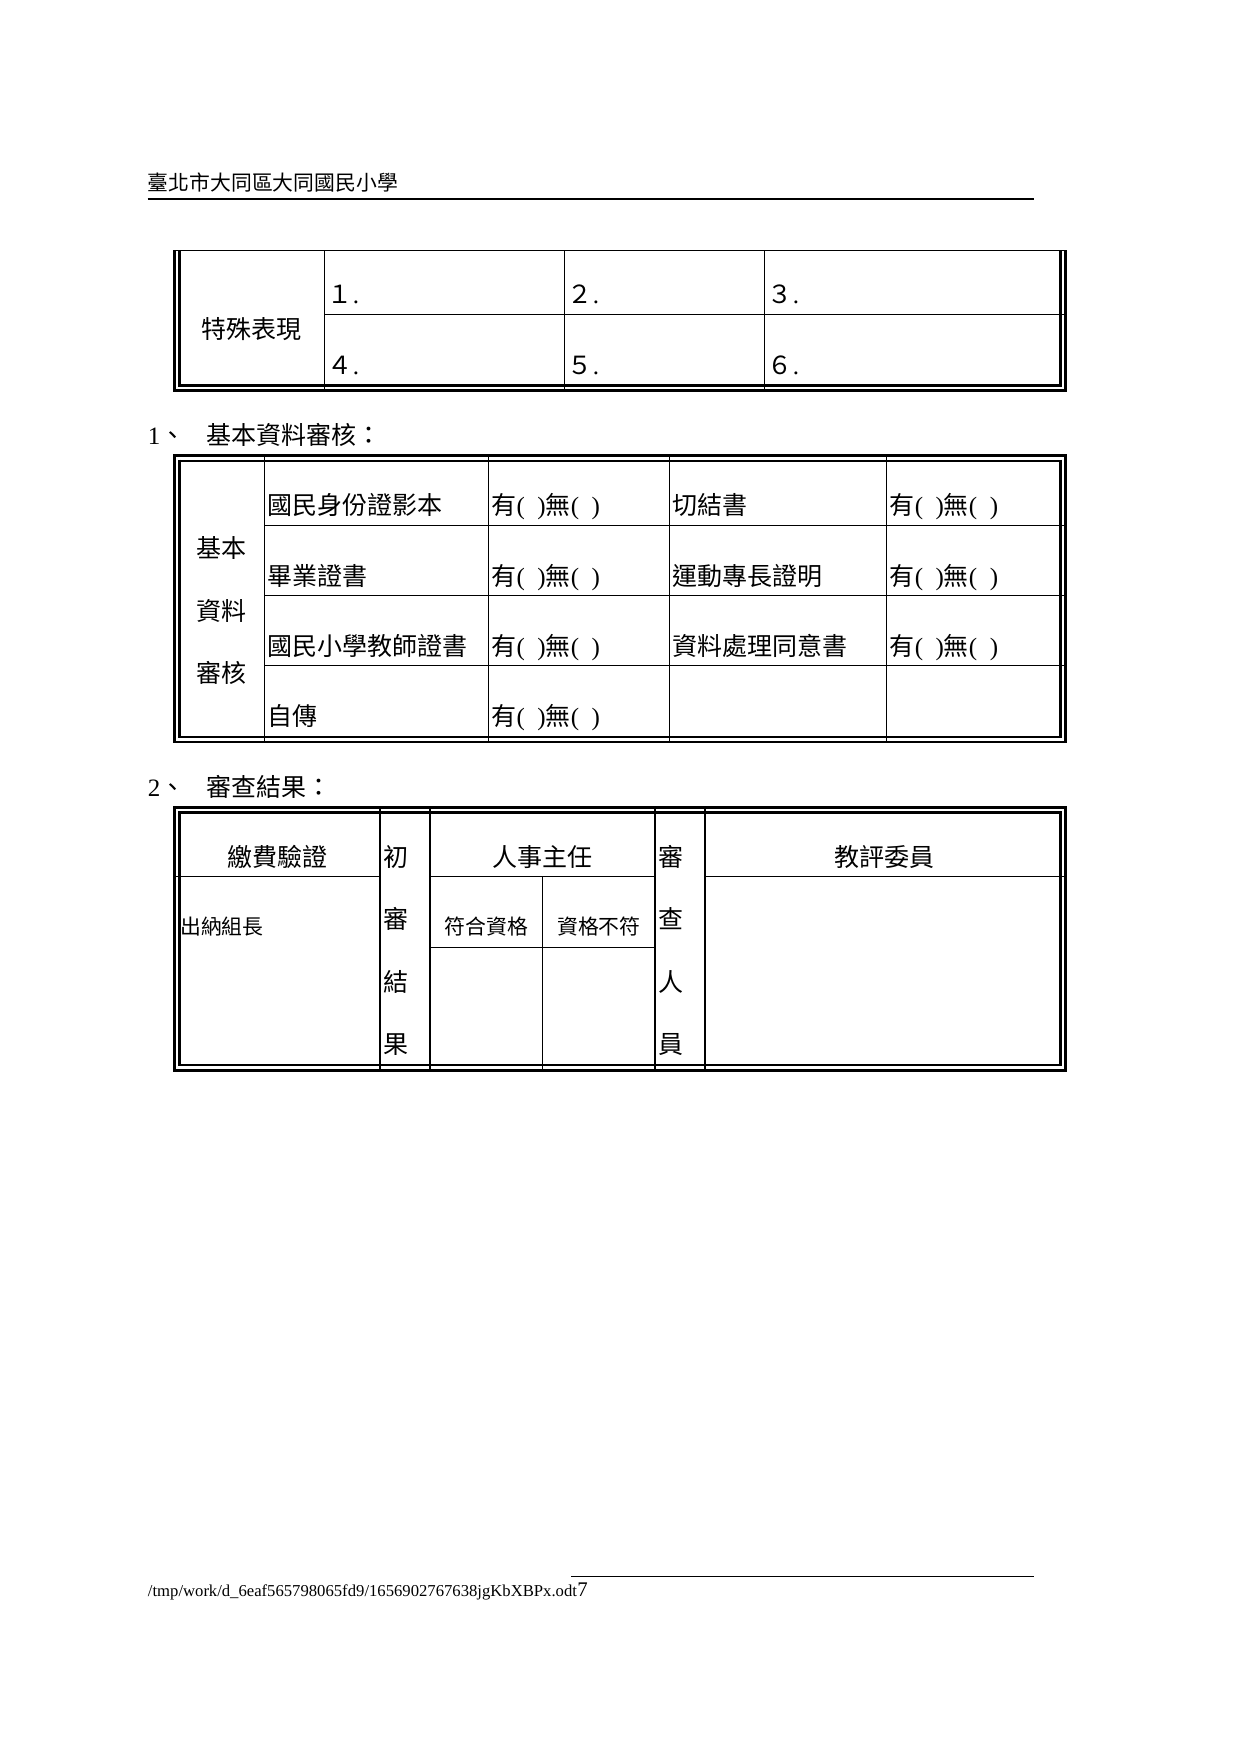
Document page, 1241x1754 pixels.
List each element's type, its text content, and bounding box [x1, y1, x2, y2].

table_cell 特殊表現 [181, 251, 324, 384]
table_cell 畢業證書 [265, 526, 488, 595]
table_cell [706, 877, 1059, 1064]
table_header 國民身份證影本 [265, 462, 488, 525]
table_cell 有( )無( ) [489, 596, 669, 665]
table_header 繳費驗證 [181, 814, 379, 876]
table_cell 自傳 [265, 666, 488, 736]
table_cell [887, 666, 1059, 736]
table_cell 資料處理同意書 [670, 596, 886, 665]
table_cell 運動專長證明 [670, 526, 886, 595]
table_header 教評委員 [706, 814, 1059, 876]
table_cell 符合資格 [431, 877, 542, 947]
table_header 初審 結 果 [381, 814, 429, 1064]
table_cell 有( )無( ) [887, 596, 1059, 665]
table_cell 國民小學教師證書 [265, 596, 488, 665]
table_cell ６. [765, 315, 1059, 384]
table_cell 有( )無( ) [887, 526, 1059, 595]
table_cell [431, 948, 542, 1064]
table_cell 資格不符 [543, 877, 654, 947]
table_header 審 查 人 員 [656, 814, 704, 1064]
table_header 基本 資料 審核 [177, 457, 264, 736]
list 基本資料審核： [148, 392, 1092, 454]
table_cell ３. [765, 251, 1059, 314]
table_cell １. [325, 251, 564, 314]
table_header 人事主任 [431, 814, 654, 876]
table_cell [670, 666, 886, 736]
table_cell ２. [565, 251, 764, 314]
table_cell ５. [565, 315, 764, 384]
table_cell 有( )無( ) [489, 526, 669, 595]
table_cell ４. [325, 315, 564, 384]
list 審查結果： [148, 743, 1092, 806]
table_cell 出納組長 [181, 877, 379, 1064]
table_header 切結書 [670, 462, 886, 525]
table_cell 有( )無( ) [489, 666, 669, 736]
table_header 有( )無( ) [489, 462, 669, 525]
table_cell [543, 948, 654, 1064]
table_header 有( )無( ) [887, 457, 1063, 525]
